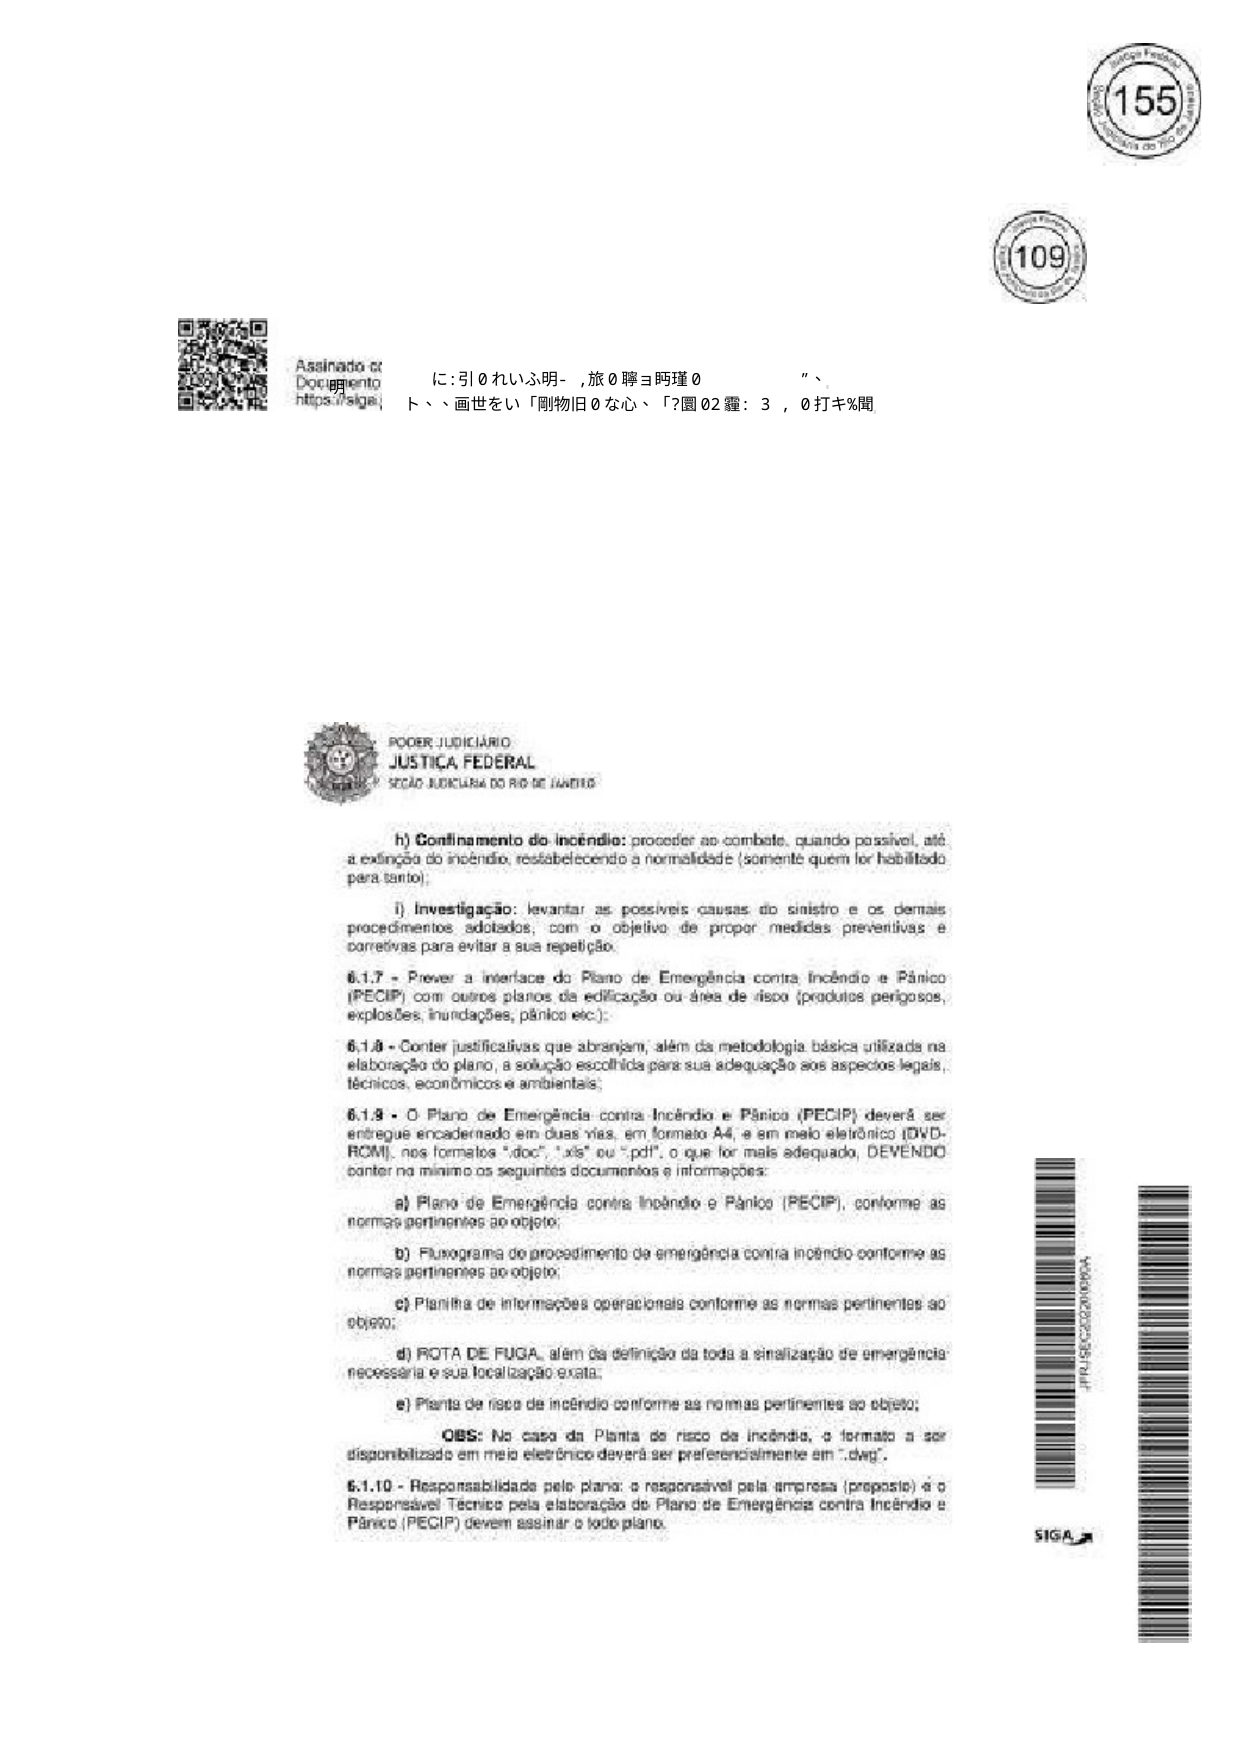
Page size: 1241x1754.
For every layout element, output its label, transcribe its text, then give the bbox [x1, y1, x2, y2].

text ト、、画世をい「剛物旧0な心、「?圜02霾: 3 , 0打キ%聞 [296, 393, 952, 415]
text に:引0れいふ明- ,旅0聹ョ眄瑾0 ”、 [382, 367, 952, 390]
